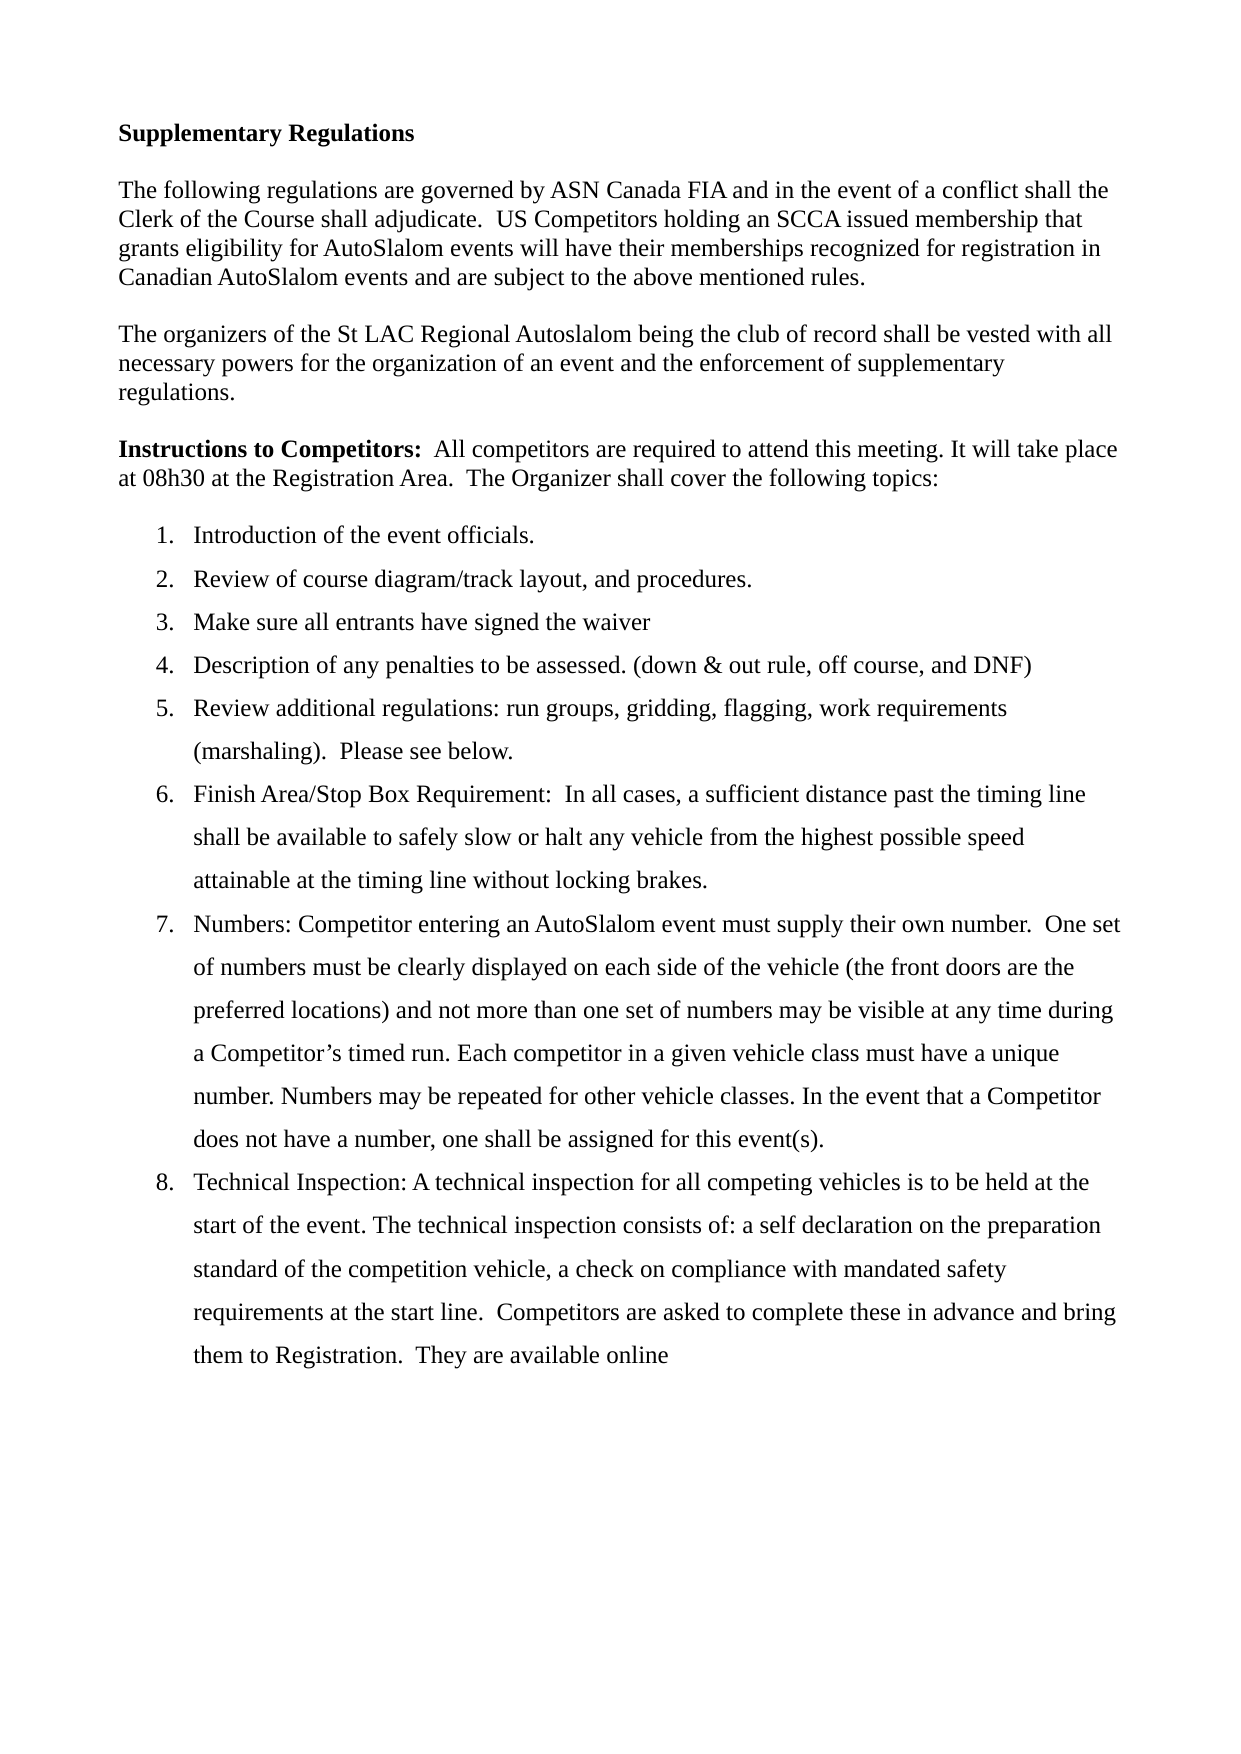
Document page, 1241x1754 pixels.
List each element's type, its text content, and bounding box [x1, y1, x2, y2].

list Numbers: Competitor entering an AutoSlalom event must supply their own number. One set of numbers must be clearly displayed on each side of the vehicle (the front doors are the preferred locations) and not more than one set of numbers may be visible at any time during a Competitor’s timed run. Each competitor in a given vehicle class must have a unique number. Numbers may be repeated for other vehicle classes. In the event that a Competitor does not have a number, one shall be assigned for this event(s). [156, 909, 1122, 1153]
text Instructions to Competitors: All competitors are required to attend this meeting. It will take place at 08h30 at the Registration Area. The Organizer shall cover the following topics: [118, 434, 1122, 521]
list Technical Inspection: A technical inspection for all competing vehicles is to be held at the start of the event. The technical inspection consists of: a self declaration on the preparation standard of the competition vehicle, a check on compliance with mandated safety requirements at the start line. Competitors are asked to complete these in advance and bring them to Registration. They are available online [156, 1167, 1122, 1369]
text Supplementary Regulations [118, 118, 1122, 147]
list Make sure all entrants have signed the waiver [156, 607, 1122, 636]
list Review additional regulations: run groups, gridding, flagging, work requirements (marshaling). Please see below. [156, 693, 1122, 765]
list Review of course diagram/track layout, and procedures. [156, 564, 1122, 592]
text The organizers of the St LAC Regional Autoslalom being the club of record shall be vested with all necessary powers for the organization of an event and the enforcement of supplementary regulations. [118, 319, 1122, 406]
list Description of any penalties to be assessed. (down & out rule, off course, and DNF) [156, 650, 1122, 679]
text The following regulations are governed by ASN Canada FIA and in the event of a conflict shall the Clerk of the Course shall adjudicate. US Competitors holding an SCCA issued membership that grants eligibility for AutoSlalom events will have their memberships recognized for registration in Canadian AutoSlalom events and are subject to the above mentioned rules. [118, 176, 1122, 291]
list Introduction of the event officials. [156, 521, 1122, 549]
list Finish Area/Stop Box Requirement: In all cases, a sufficient distance past the timing line shall be available to safely slow or halt any vehicle from the highest possible speed attainable at the timing line without locking brakes. [156, 779, 1122, 894]
